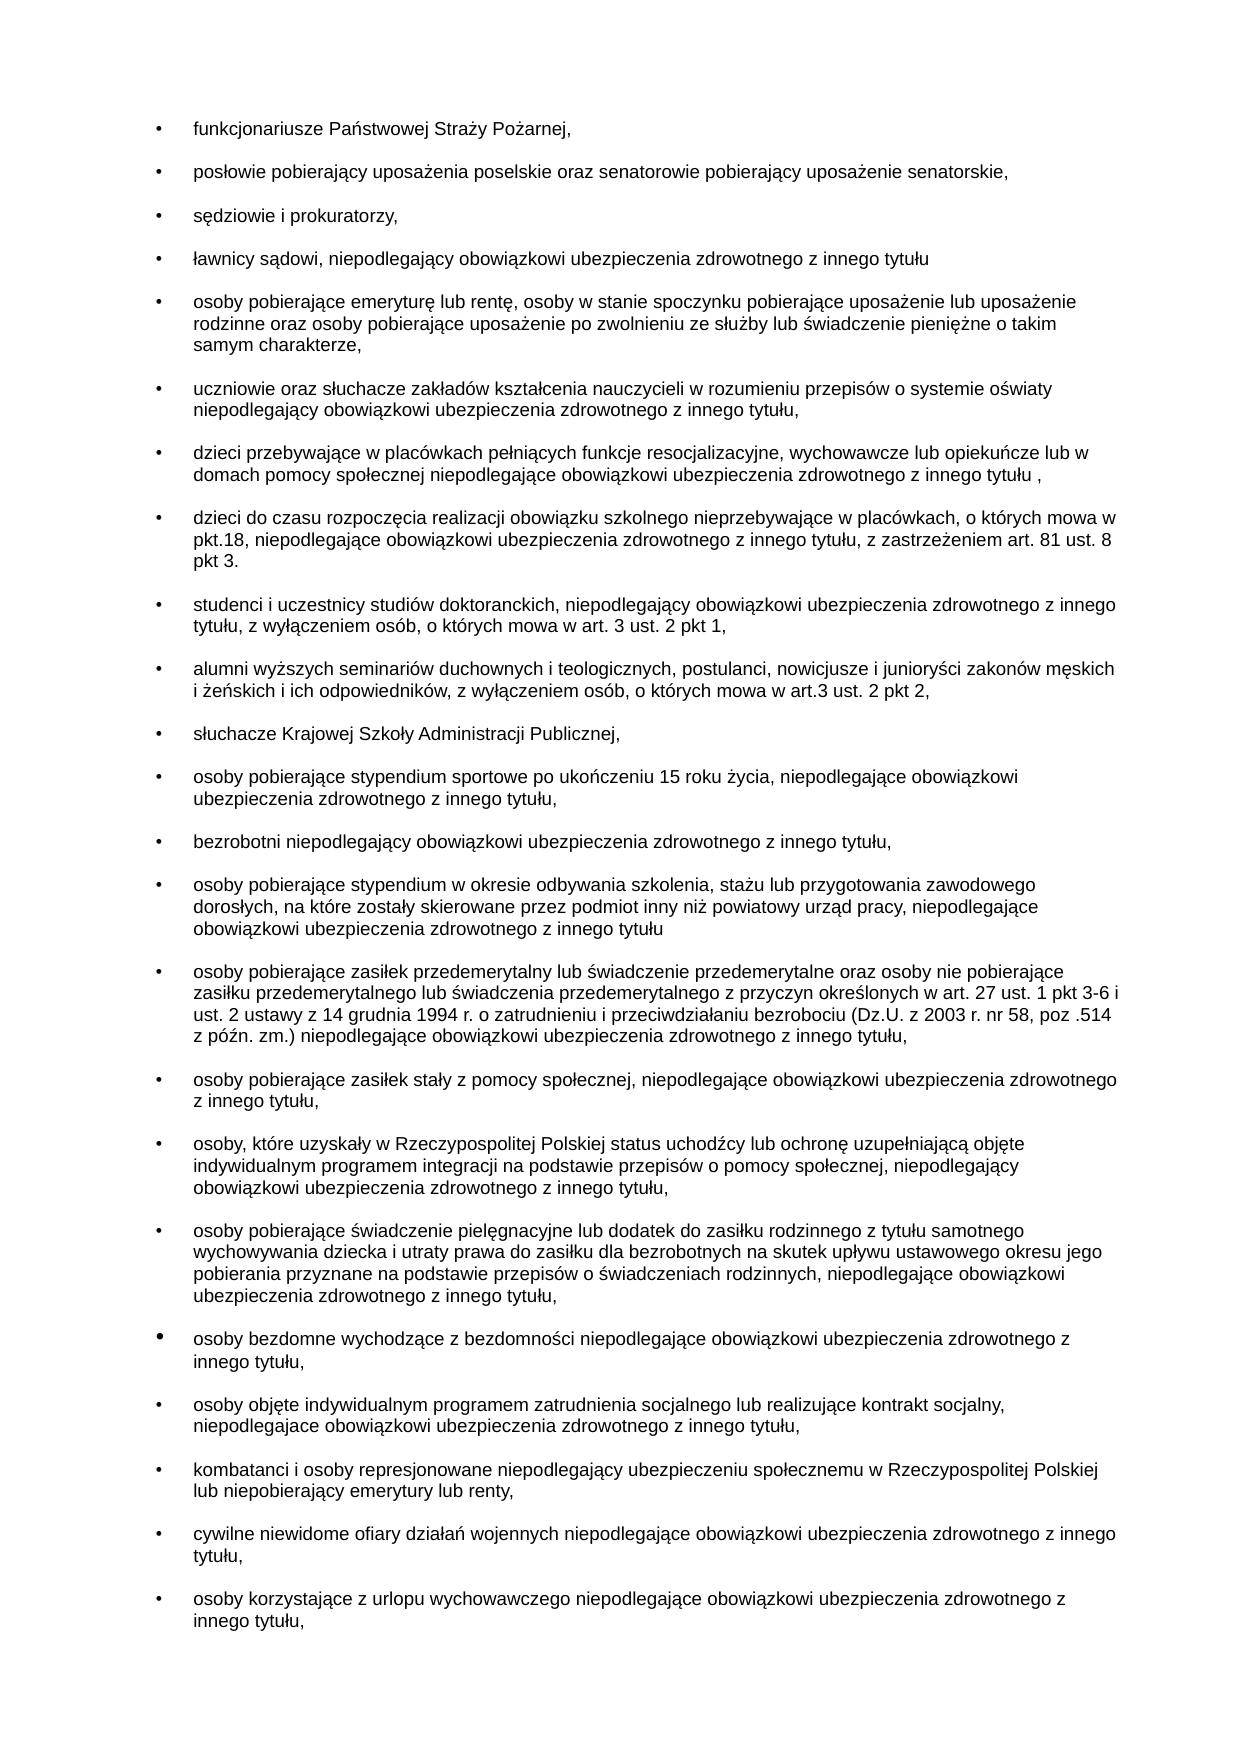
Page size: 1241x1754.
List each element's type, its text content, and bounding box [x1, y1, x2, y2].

list osoby pobierające emeryturę lub rentę, osoby w stanie spoczynku pobierające uposażenie lub uposażenie rodzinne oraz osoby pobierające uposażenie po zwolnieniu ze służby lub świadczenie pieniężne o takim samym charakterze, [156, 291, 1122, 356]
list dzieci do czasu rozpoczęcia realizacji obowiązku szkolnego nieprzebywające w placówkach, o których mowa w pkt.18, niepodlegające obowiązkowi ubezpieczenia zdrowotnego z innego tytułu, z zastrzeżeniem art. 81 ust. 8 pkt 3. [156, 507, 1122, 572]
list osoby pobierające świadczenie pielęgnacyjne lub dodatek do zasiłku rodzinnego z tytułu samotnego wychowywania dziecka i utraty prawa do zasiłku dla bezrobotnych na skutek upływu ustawowego okresu jego pobierania przyznane na podstawie przepisów o świadczeniach rodzinnych, niepodlegające obowiązkowi ubezpieczenia zdrowotnego z innego tytułu, [156, 1219, 1122, 1306]
list osoby pobierające zasiłek stały z pomocy społecznej, niepodlegające obowiązkowi ubezpieczenia zdrowotnego z innego tytułu, [156, 1068, 1122, 1112]
list osoby bezdomne wychodzące z bezdomności niepodlegające obowiązkowi ubezpieczenia zdrowotnego z innego tytułu, [156, 1327, 1122, 1372]
list osoby korzystające z urlopu wychowawczego niepodlegające obowiązkowi ubezpieczenia zdrowotnego z innego tytułu, [156, 1588, 1122, 1631]
list alumni wyższych seminariów duchownych i teologicznych, postulanci, nowicjusze i junioryści zakonów męskich i żeńskich i ich odpowiedników, z wyłączeniem osób, o których mowa w art.3 ust. 2 pkt 2, [156, 658, 1122, 701]
list bezrobotni niepodlegający obowiązkowi ubezpieczenia zdrowotnego z innego tytułu, [156, 831, 1122, 853]
list kombatanci i osoby represjonowane niepodlegający ubezpieczeniu społecznemu w Rzeczypospolitej Polskiej lub niepobierający emerytury lub renty, [156, 1458, 1122, 1502]
list słuchacze Krajowej Szkoły Administracji Publicznej, [156, 723, 1122, 744]
list sędziowie i prokuratorzy, [156, 204, 1122, 226]
list osoby pobierające stypendium w okresie odbywania szkolenia, stażu lub przygotowania zawodowego dorosłych, na które zostały skierowane przez podmiot inny niż powiatowy urząd pracy, niepodlegające obowiązkowi ubezpieczenia zdrowotnego z innego tytułu [156, 874, 1122, 939]
list funkcjonariusze Państwowej Straży Pożarnej, [156, 118, 1122, 140]
list osoby, które uzyskały w Rzeczypospolitej Polskiej status uchodźcy lub ochronę uzupełniającą objęte indywidualnym programem integracji na podstawie przepisów o pomocy społecznej, niepodlegający obowiązkowi ubezpieczenia zdrowotnego z innego tytułu, [156, 1133, 1122, 1198]
list studenci i uczestnicy studiów doktoranckich, niepodlegający obowiązkowi ubezpieczenia zdrowotnego z innego tytułu, z wyłączeniem osób, o których mowa w art. 3 ust. 2 pkt 1, [156, 593, 1122, 637]
list osoby pobierające zasiłek przedemerytalny lub świadczenie przedemerytalne oraz osoby nie pobierające zasiłku przedemerytalnego lub świadczenia przedemerytalnego z przyczyn określonych w art. 27 ust. 1 pkt 3-6 i ust. 2 ustawy z 14 grudnia 1994 r. o zatrudnieniu i przeciwdziałaniu bezrobociu (Dz.U. z 2003 r. nr 58, poz .514 z późn. zm.) niepodlegające obowiązkowi ubezpieczenia zdrowotnego z innego tytułu, [156, 961, 1122, 1047]
list cywilne niewidome ofiary działań wojennych niepodlegające obowiązkowi ubezpieczenia zdrowotnego z innego tytułu, [156, 1523, 1122, 1566]
list ławnicy sądowi, niepodlegający obowiązkowi ubezpieczenia zdrowotnego z innego tytułu [156, 248, 1122, 269]
list uczniowie oraz słuchacze zakładów kształcenia nauczycieli w rozumieniu przepisów o systemie oświaty niepodlegający obowiązkowi ubezpieczenia zdrowotnego z innego tytułu, [156, 377, 1122, 421]
list dzieci przebywające w placówkach pełniących funkcje resocjalizacyjne, wychowawcze lub opiekuńcze lub w domach pomocy społecznej niepodlegające obowiązkowi ubezpieczenia zdrowotnego z innego tytułu , [156, 442, 1122, 485]
list osoby objęte indywidualnym programem zatrudnienia socjalnego lub realizujące kontrakt socjalny, niepodlegajace obowiązkowi ubezpieczenia zdrowotnego z innego tytułu, [156, 1394, 1122, 1437]
list posłowie pobierający uposażenia poselskie oraz senatorowie pobierający uposażenie senatorskie, [156, 161, 1122, 183]
list osoby pobierające stypendium sportowe po ukończeniu 15 roku życia, niepodlegające obowiązkowi ubezpieczenia zdrowotnego z innego tytułu, [156, 766, 1122, 809]
